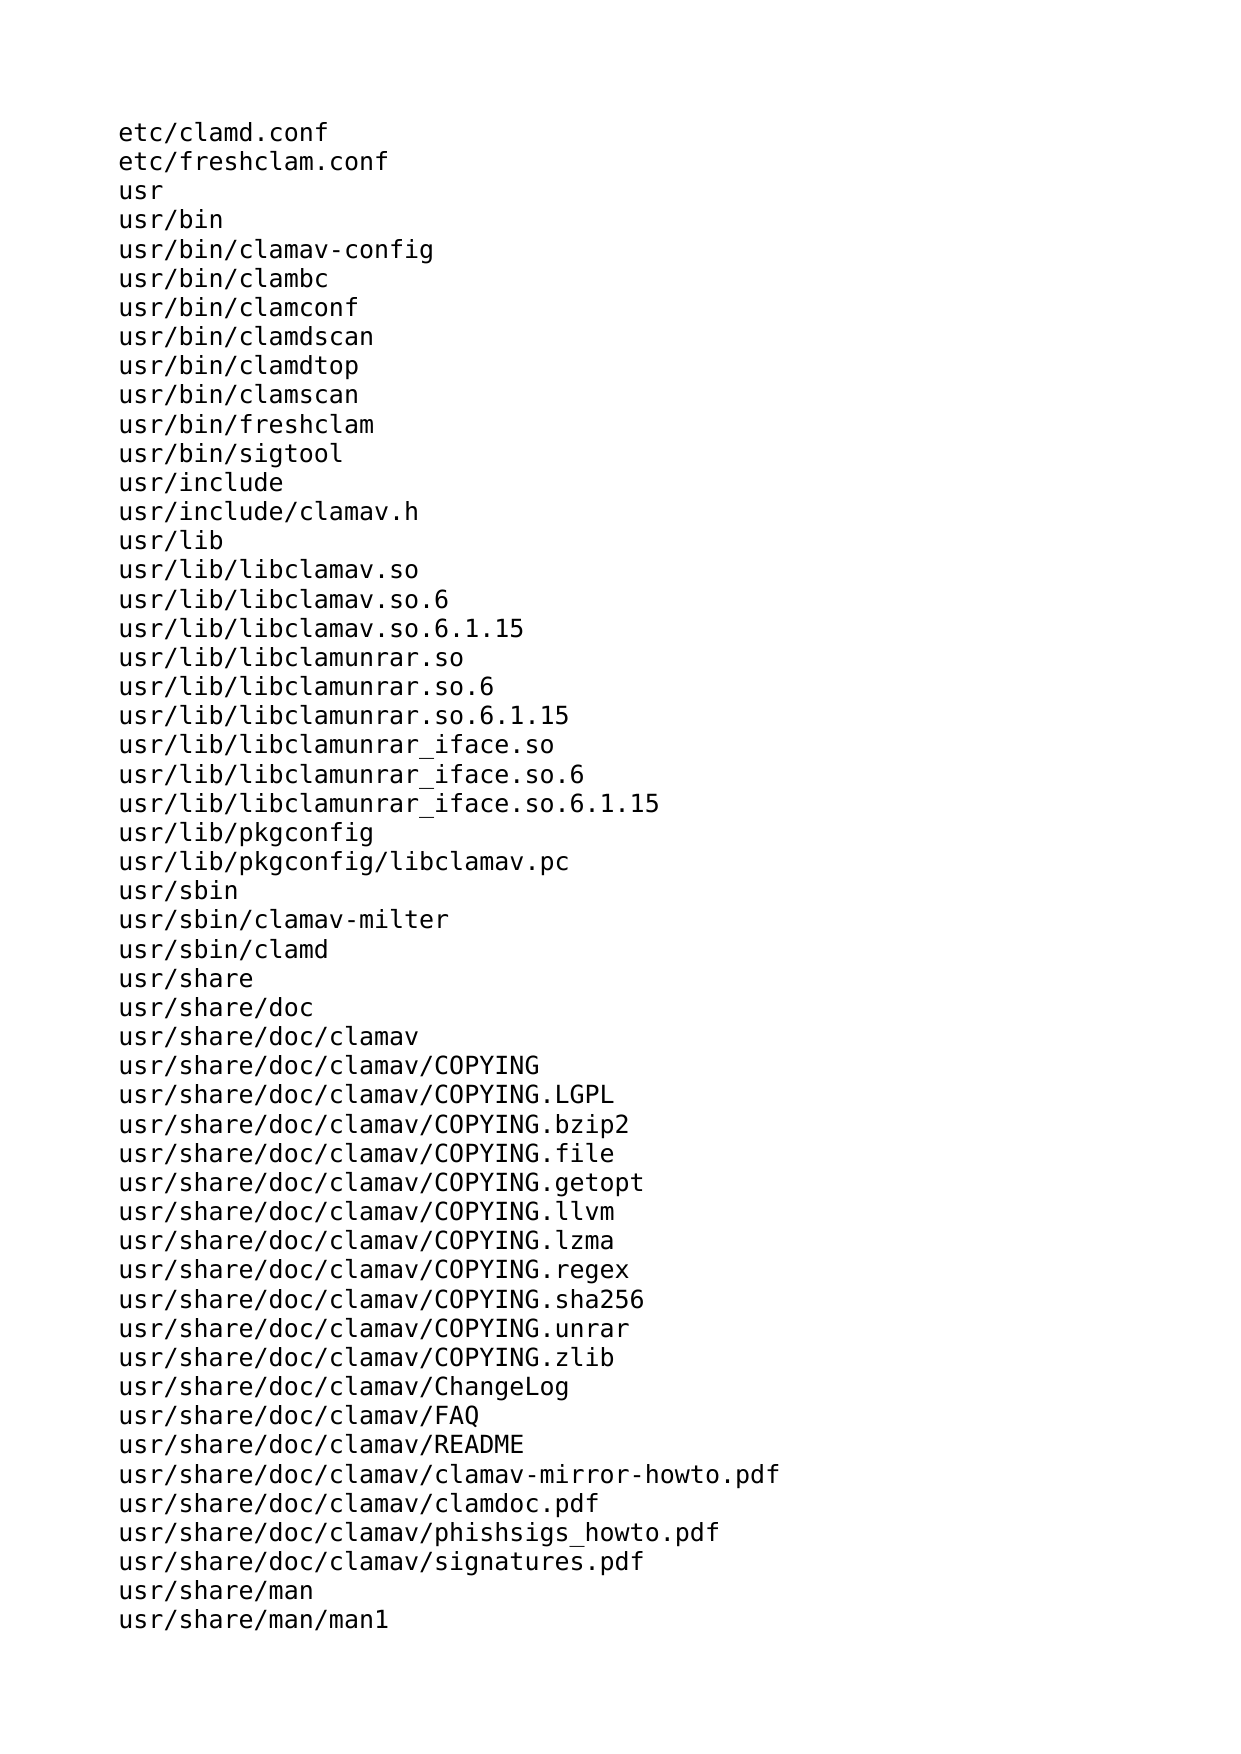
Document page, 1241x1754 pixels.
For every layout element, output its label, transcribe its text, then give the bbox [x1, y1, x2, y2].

text etc/clamd.conf etc/freshclam.conf usr usr/bin usr/bin/clamav-config usr/bin/clambc usr/bin/clamconf usr/bin/clamdscan usr/bin/clamdtop usr/bin/clamscan usr/bin/freshclam usr/bin/sigtool usr/include usr/include/clamav.h usr/lib usr/lib/libclamav.so usr/lib/libclamav.so.6 usr/lib/libclamav.so.6.1.15 usr/lib/libclamunrar.so usr/lib/libclamunrar.so.6 usr/lib/libclamunrar.so.6.1.15 usr/lib/libclamunrar_iface.so usr/lib/libclamunrar_iface.so.6 usr/lib/libclamunrar_iface.so.6.1.15 usr/lib/pkgconfig usr/lib/pkgconfig/libclamav.pc usr/sbin usr/sbin/clamav-milter usr/sbin/clamd usr/share usr/share/doc usr/share/doc/clamav usr/share/doc/clamav/COPYING usr/share/doc/clamav/COPYING.LGPL usr/share/doc/clamav/COPYING.bzip2 usr/share/doc/clamav/COPYING.file usr/share/doc/clamav/COPYING.getopt usr/share/doc/clamav/COPYING.llvm usr/share/doc/clamav/COPYING.lzma usr/share/doc/clamav/COPYING.regex usr/share/doc/clamav/COPYING.sha256 usr/share/doc/clamav/COPYING.unrar usr/share/doc/clamav/COPYING.zlib usr/share/doc/clamav/ChangeLog usr/share/doc/clamav/FAQ usr/share/doc/clamav/README usr/share/doc/clamav/clamav-mirror-howto.pdf usr/share/doc/clamav/clamdoc.pdf usr/share/doc/clamav/phishsigs_howto.pdf usr/share/doc/clamav/signatures.pdf usr/share/man usr/share/man/man1 [118, 118, 1122, 1635]
